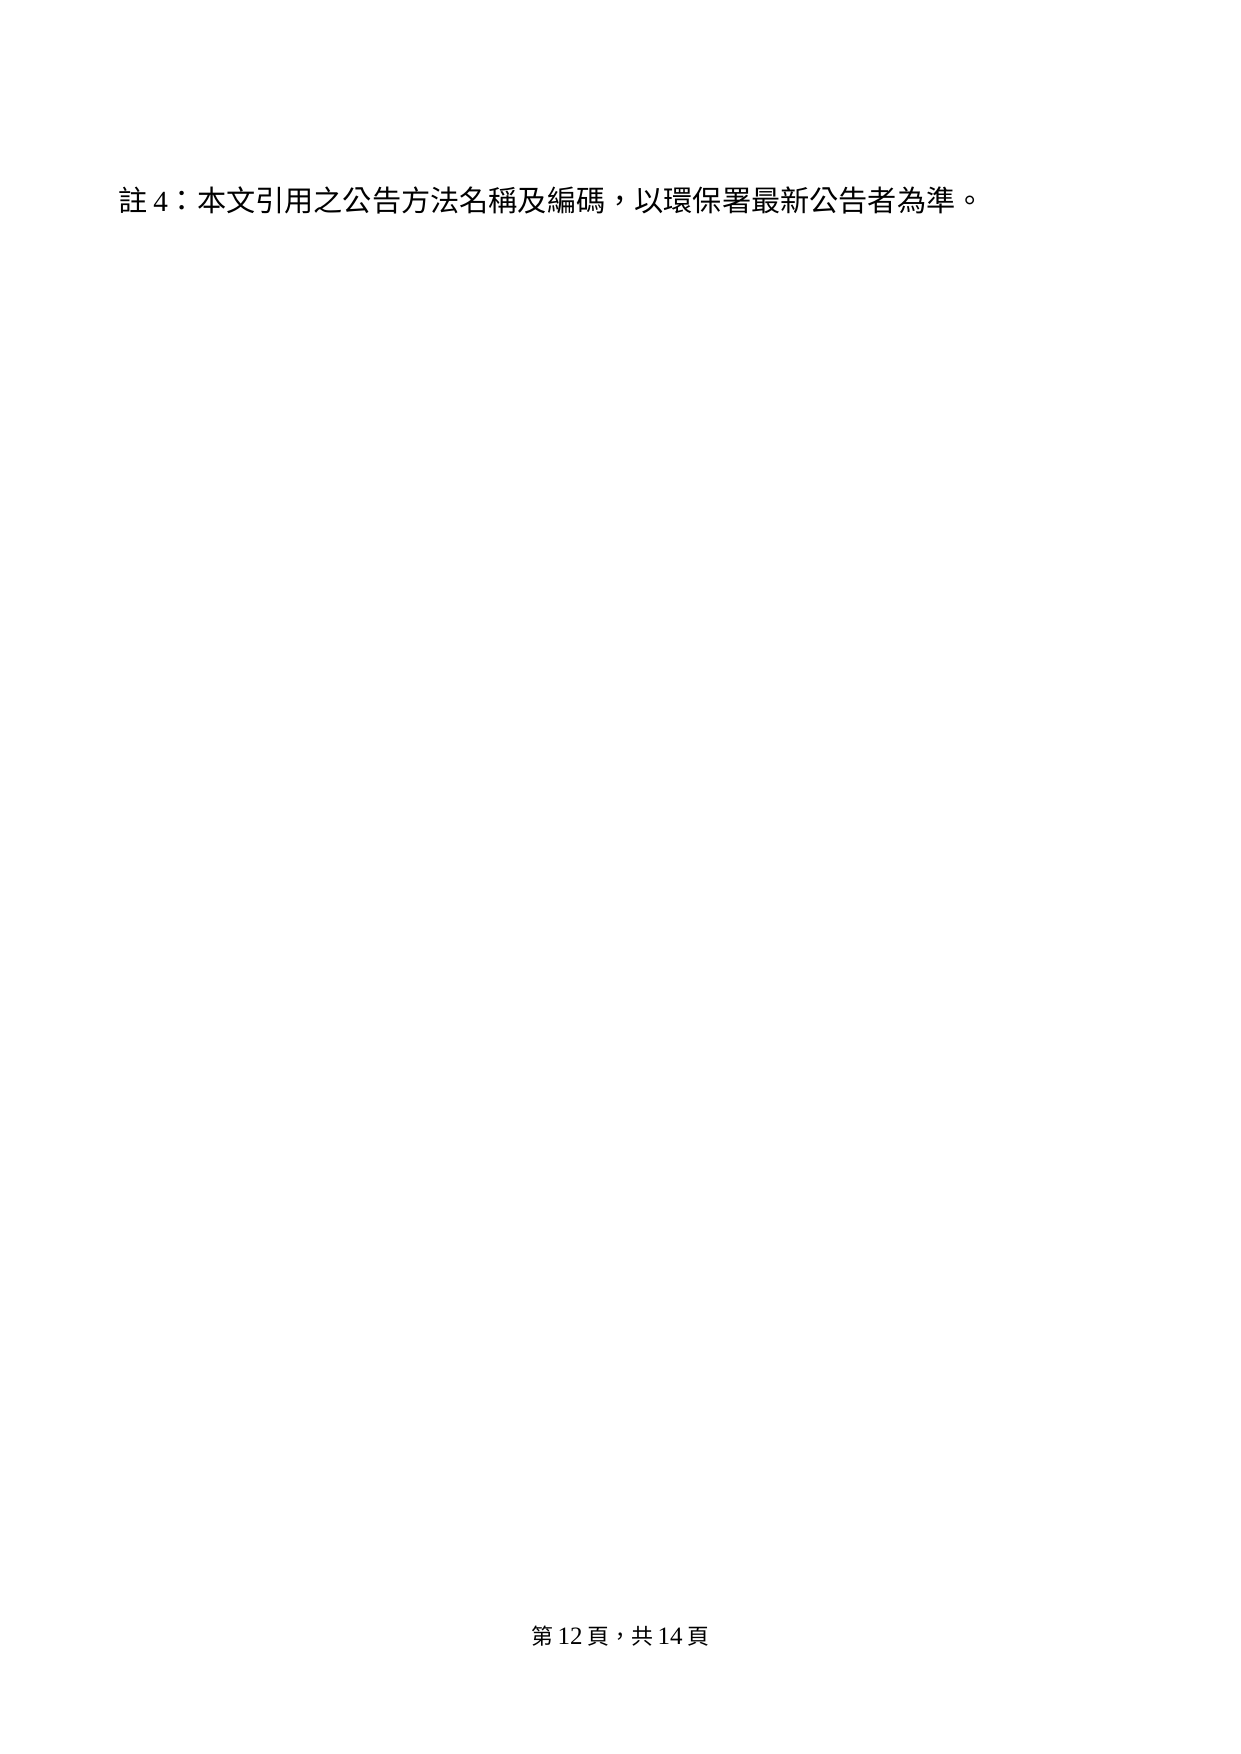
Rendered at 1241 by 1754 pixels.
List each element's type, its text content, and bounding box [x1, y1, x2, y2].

text 註4：本文引用之公告方法名稱及編碼，以環保署最新公告者為準。 [118, 177, 1122, 219]
